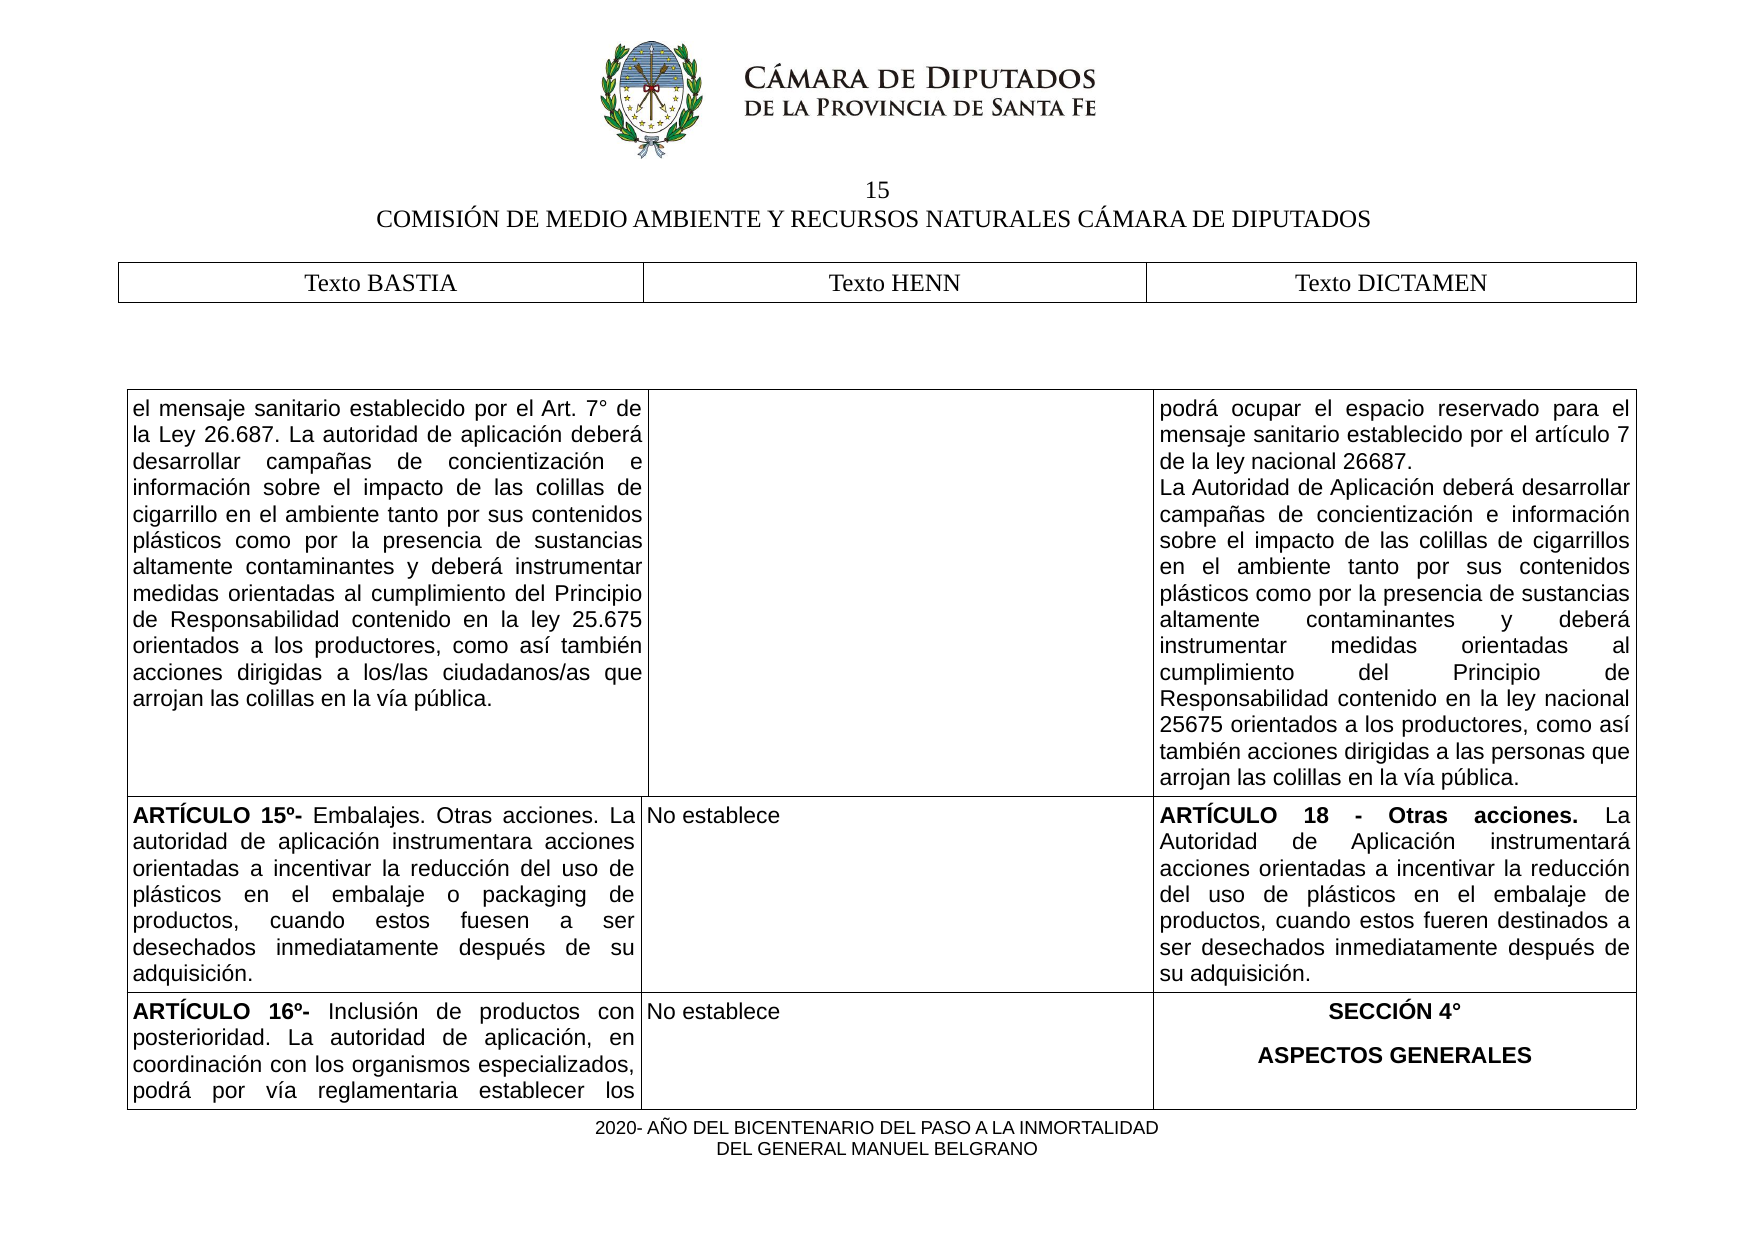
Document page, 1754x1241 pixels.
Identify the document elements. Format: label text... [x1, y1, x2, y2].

table_cell No establece [642, 797, 1153, 992]
table_cell ARTÍCULO 16º- Inclusión de productos con posterioridad. La autoridad de aplicación, en coordinación con los organismos especializados, podrá por vía reglamentaria establecer los [128, 993, 641, 1109]
table_cell podrá ocupar el espacio reservado para el mensaje sanitario establecido por el artículo 7 de la ley nacional 26687. La Autoridad de Aplicación deberá desarrollar campañas de concientización e información sobre el impacto de las colillas de cigarrillos en el ambiente tanto por sus contenidos plásticos como por la presencia de sustancias altamente contaminantes y deberá instrumentar medidas orientadas al cumplimiento del Principio de Responsabilidad contenido en la ley nacional 25675 orientados a los productores, como así también acciones dirigidas a las personas que arrojan las colillas en la vía pública. [1154, 390, 1636, 796]
table_cell No establece [642, 993, 1153, 1109]
table_cell [649, 390, 1153, 796]
table_cell ARTÍCULO 15º- Embalajes. Otras acciones. La autoridad de aplicación instrumentara acciones orientadas a incentivar la reducción del uso de plásticos en el embalaje o packaging de productos, cuando estos fuesen a ser desechados inmediatamente después de su adquisición. [128, 797, 641, 992]
table_cell ARTÍCULO 18 - Otras acciones. La Autoridad de Aplicación instrumentará acciones orientadas a incentivar la reducción del uso de plásticos en el embalaje de productos, cuando estos fueren destinados a ser desechados inmediatamente después de su adquisición. [1154, 797, 1636, 992]
picture [600, 41, 1096, 163]
table_cell Sección 4° Aspectos generales [1154, 993, 1636, 1109]
table_cell el mensaje sanitario establecido por el Art. 7° de la Ley 26.687. La autoridad de aplicación deberá desarrollar campañas de concientización e información sobre el impacto de las colillas de cigarrillo en el ambiente tanto por sus contenidos plásticos como por la presencia de sustancias altamente contaminantes y deberá instrumentar medidas orientadas al cumplimiento del Principio de Responsabilidad contenido en la ley 25.675 orientados a los productores, como así también acciones dirigidas a los/las ciudadanos/as que arrojan las colillas en la vía pública. [128, 390, 648, 796]
